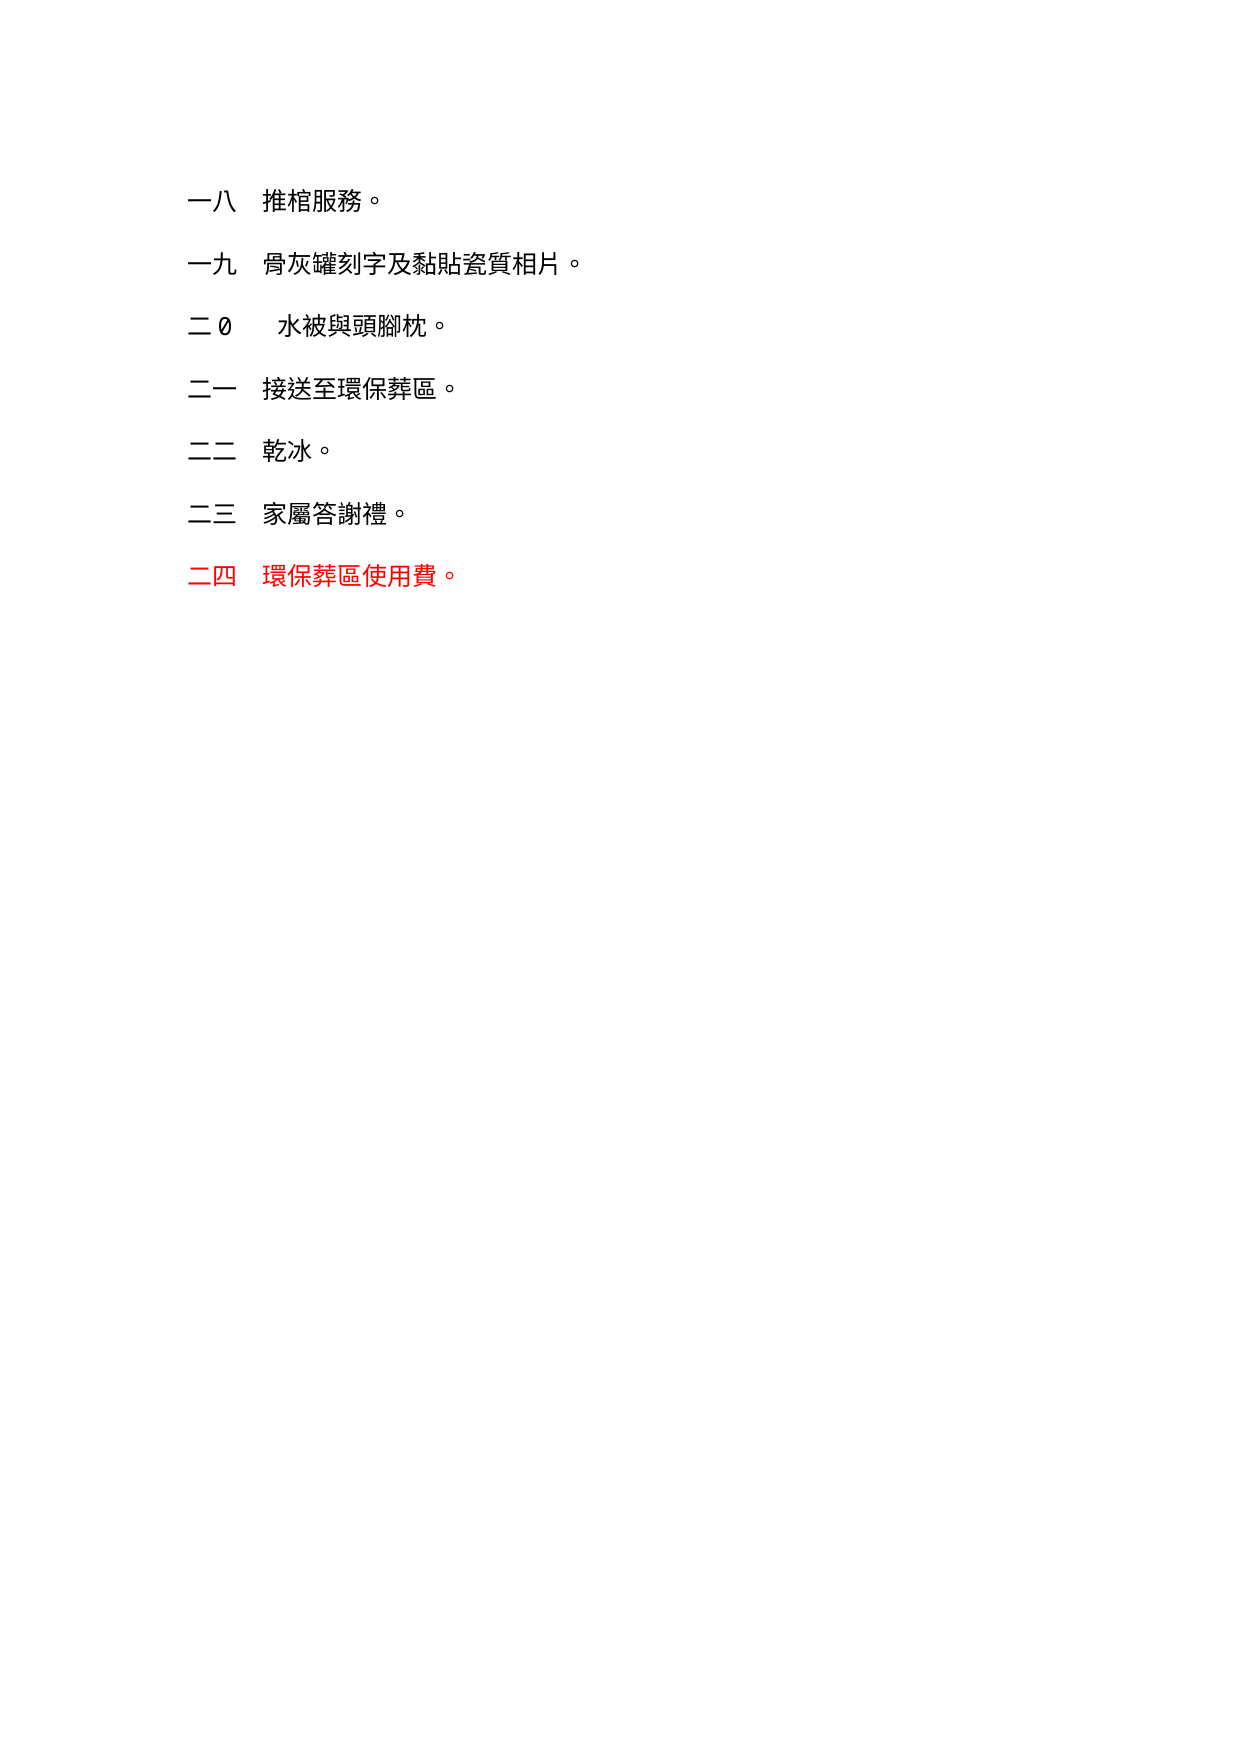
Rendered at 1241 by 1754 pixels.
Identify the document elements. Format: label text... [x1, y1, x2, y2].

text 二三 家屬答謝禮。 [187, 471, 1053, 533]
text 一八 推棺服務。 [187, 158, 1053, 221]
text 二0 水被與頭腳枕。 [187, 283, 1053, 346]
text 二二 乾冰。 [187, 408, 1053, 471]
text 二一 接送至環保葬區。 [187, 346, 1053, 408]
text 二四 環保葬區使用費。 [187, 533, 1053, 596]
text 一九 骨灰罐刻字及黏貼瓷質相片。 [187, 221, 1053, 283]
